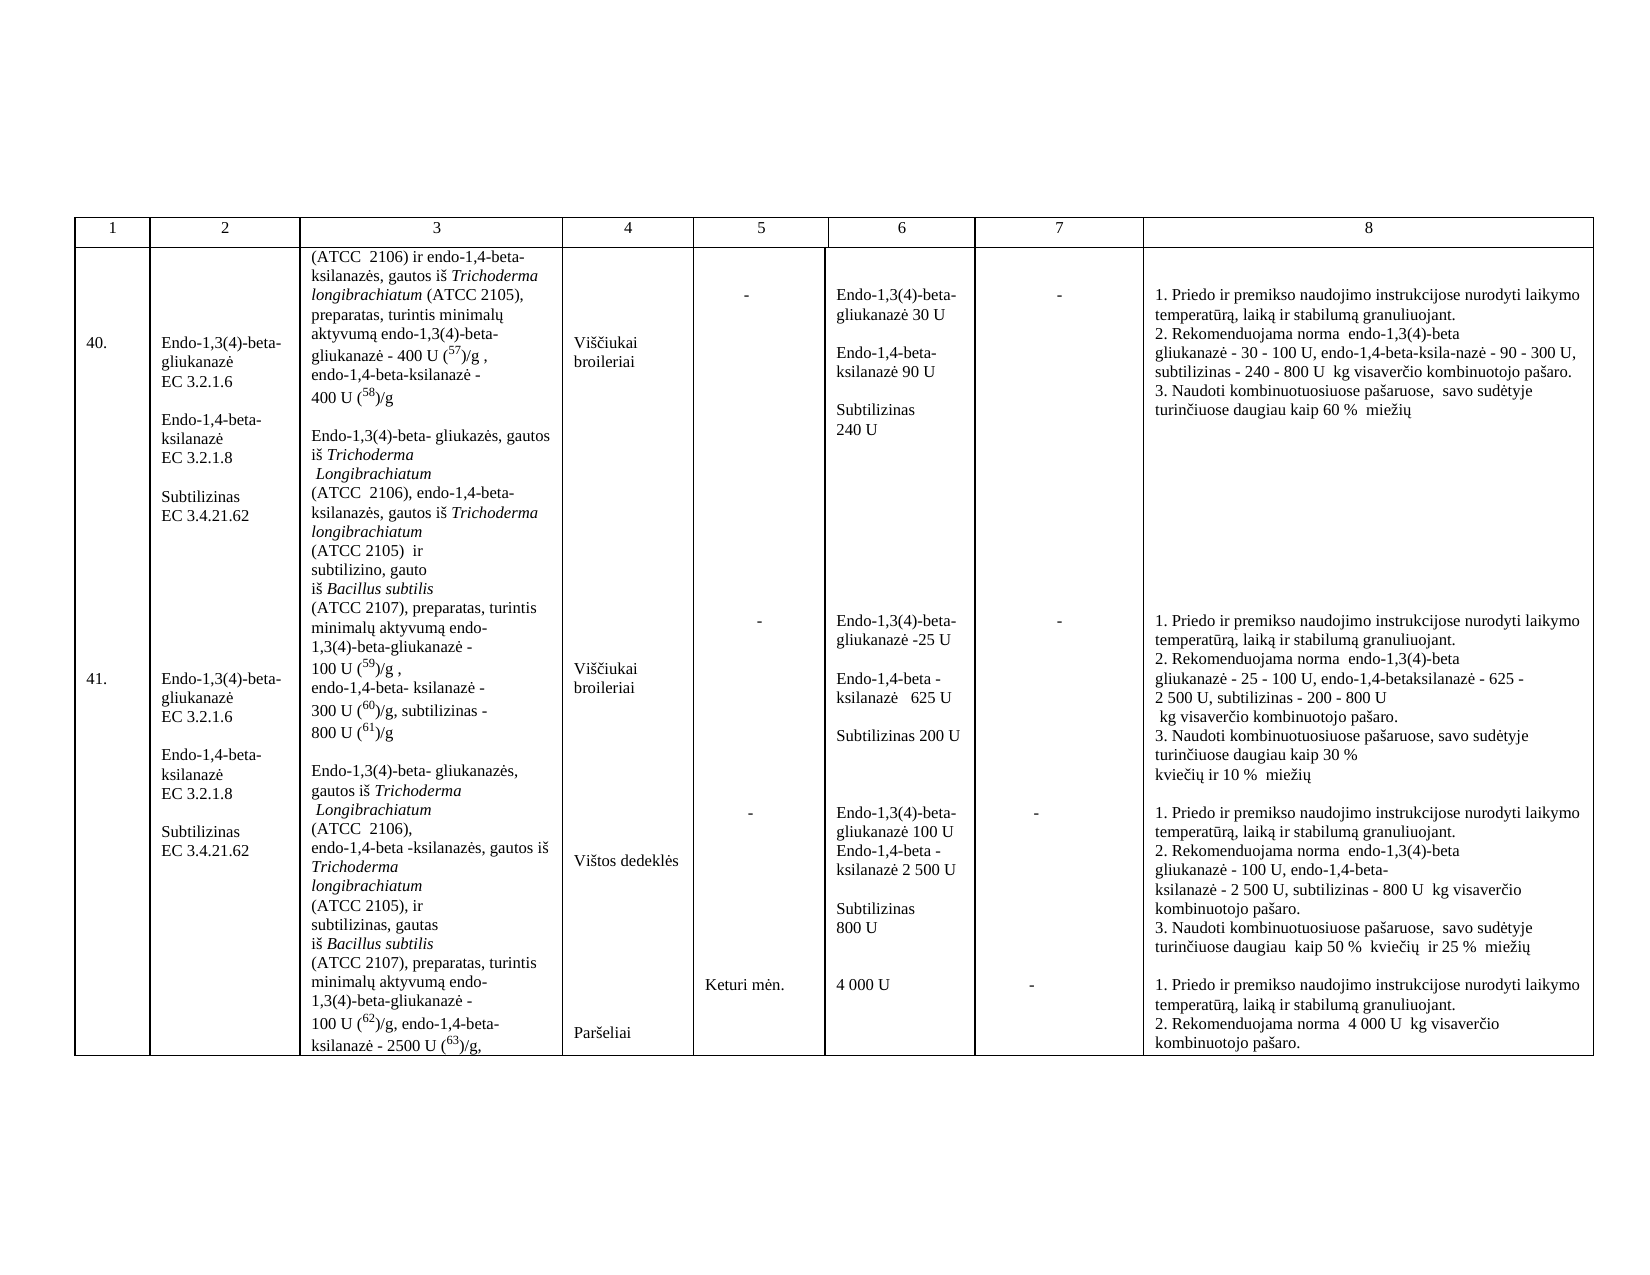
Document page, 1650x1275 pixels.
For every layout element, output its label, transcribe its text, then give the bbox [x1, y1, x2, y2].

table_cell Viščiukai broileriai Viščiukai broileriai Vištos dedeklės Paršeliai [563, 248, 693, 1055]
table_header 5 [694, 218, 828, 247]
table_header 3 [301, 218, 562, 247]
table_cell 40. 41. [76, 248, 149, 1055]
table_header 1 [76, 218, 149, 247]
table_cell 1. Priedo ir premikso naudojimo instrukcijose nurodyti laikymo temperatūrą, laiką ir stabilumą granuliuojant. 2. Rekomenduojama norma endo-1,3(4)-beta gliukanazė - 30 - 100 U, endo-1,4-beta-ksila-nazė - 90 - 300 U, subtilizinas - 240 - 800 U kg visaverčio kombinuotojo pašaro. 3. Naudoti kombinuotuosiuose pašaruose, savo sudėtyje turinčiuose daugiau kaip 60 % miežių 1. Priedo ir premikso naudojimo instrukcijose nurodyti laikymo temperatūrą, laiką ir stabilumą granuliuojant. 2. Rekomenduojama norma endo-1,3(4)-beta gliukanazė - 25 - 100 U, endo-1,4-betaksilanazė - 625 - 2 500 U, subtilizinas - 200 - 800 U kg visaverčio kombinuotojo pašaro. 3. Naudoti kombinuotuosiuose pašaruose, savo sudėtyje turinčiuose daugiau kaip 30 % kviečių ir 10 % miežių 1. Priedo ir premikso naudojimo instrukcijose nurodyti laikymo temperatūrą, laiką ir stabilumą granuliuojant. 2. Rekomenduojama norma endo-1,3(4)-beta gliukanazė - 100 U, endo-1,4-beta- ksilanazė - 2 500 U, subtilizinas - 800 U kg visaverčio kombinuotojo pašaro. 3. Naudoti kombinuotuosiuose pašaruose, savo sudėtyje turinčiuose daugiau kaip 50 % kviečių ir 25 % miežių 1. Priedo ir premikso naudojimo instrukcijose nurodyti laikymo temperatūrą, laiką ir stabilumą granuliuojant. 2. Rekomenduojama norma 4 000 U kg visaverčio kombinuotojo pašaro. [1144, 248, 1593, 1055]
table_header 2 [151, 218, 299, 247]
table_cell - - - - Keturi mėn. [694, 248, 824, 1055]
table_cell (ATCC 2106) ir endo-1,4-beta- ksilanazės, gautos iš Trichoderma longibrachiatum (ATCC 2105), preparatas, turintis minimalų aktyvumą endo-1,3(4)-beta- gliukanazė - 400 U (57)/g , endo-1,4-beta-ksilanazė - 400 U (58)/g Endo-1,3(4)-beta- gliukazės, gautos iš Trichoderma Longibrachiatum (ATCC 2106), endo-1,4-beta- ksilanazės, gautos iš Trichoderma longibrachiatum (ATCC 2105) ir subtilizino, gauto iš Bacillus subtilis (ATCC 2107), preparatas, turintis minimalų aktyvumą endo- 1,3(4)-beta-gliukanazė - 100 U (59)/g , endo-1,4-beta- ksilanazė - 300 U (60)/g, subtilizinas - 800 U (61)/g Endo-1,3(4)-beta- gliukanazės, gautos iš Trichoderma Longibrachiatum (ATCC 2106), endo-1,4-beta -ksilanazės, gautos iš Trichoderma longibrachiatum (ATCC 2105), ir subtilizinas, gautas iš Bacillus subtilis (ATCC 2107), preparatas, turintis minimalų aktyvumą endo- 1,3(4)-beta-gliukanazė - 100 U (62)/g, endo-1,4-beta-ksilanazė - 2500 U (63)/g, [301, 248, 562, 1055]
table_header 7 [976, 218, 1143, 247]
table_cell [976, 248, 1143, 1055]
table_header 6 [829, 218, 974, 247]
table_header 8 [1144, 218, 1593, 247]
table_header 4 [563, 218, 693, 247]
table_cell Endo-1,3(4)-beta- gliukanazė 30 U Endo-1,4-beta- ksilanazė 90 U Subtilizinas 240 U Endo-1,3(4)-beta- gliukanazė -25 U Endo-1,4-beta -ksilanazė 625 U Subtilizinas 200 U Endo-1,3(4)-beta-gliukanazė 100 U Endo-1,4-beta -ksilanazė 2 500 U Subtilizinas 800 U 4 000 U [826, 248, 974, 1055]
table_cell Endo-1,3(4)-beta- gliukanazė EC 3.2.1.6 Endo-1,4-beta- ksilanazė EC 3.2.1.8 Subtilizinas EC 3.4.21.62 Endo-1,3(4)-beta- gliukanazė EC 3.2.1.6 Endo-1,4-beta- ksilanazė EC 3.2.1.8 Subtilizinas EC 3.4.21.62 [151, 248, 299, 1055]
